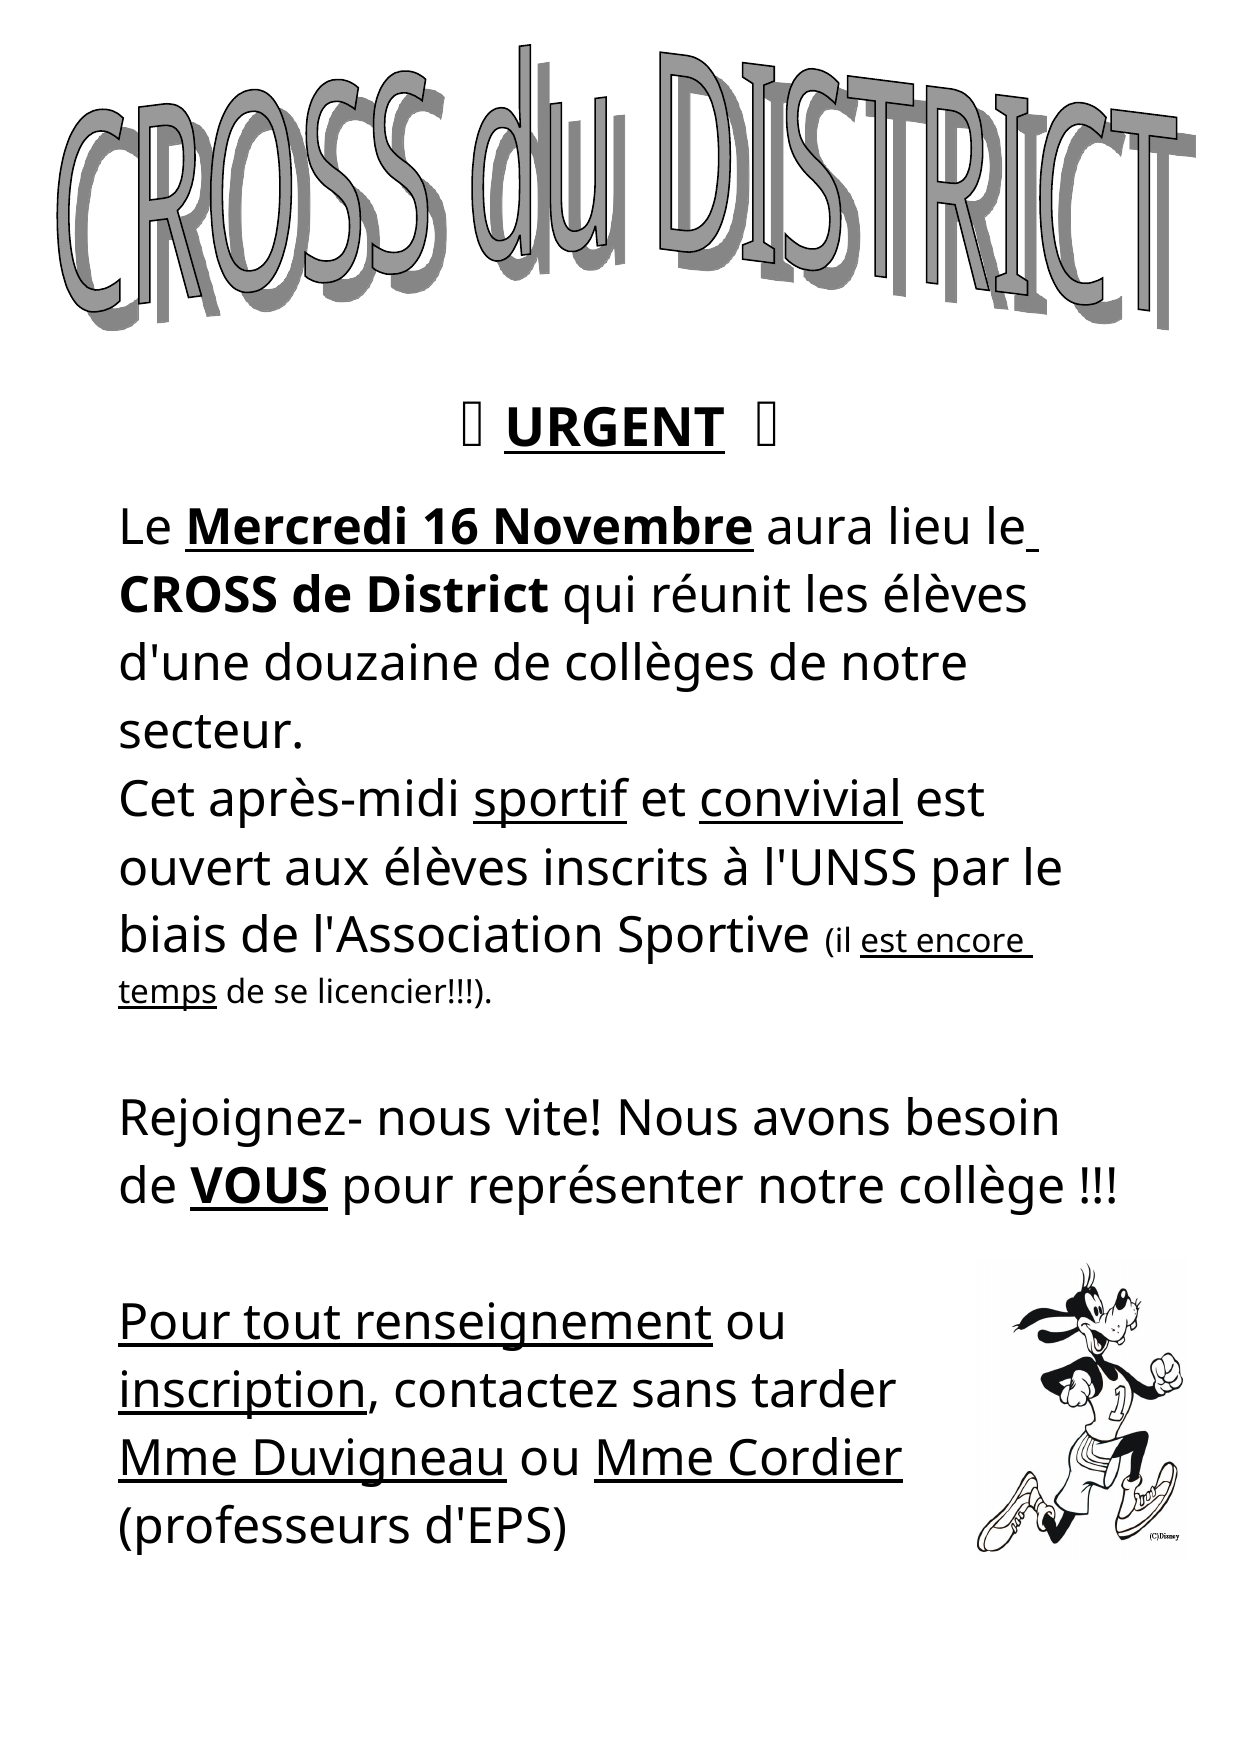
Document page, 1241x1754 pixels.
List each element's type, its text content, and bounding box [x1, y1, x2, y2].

text  URGENT  [118, 389, 1122, 462]
text Pour tout renseignement ou inscription, contactez sans tarder Mme Duvigneau ou Mme Cordier (professeurs d'EPS) [118, 1286, 975, 1558]
picture [975, 1259, 1187, 1560]
text Le Mercredi 16 Novembre aura lieu le CROSS de District qui réunit les élèves d'une douzaine de collèges de notre secteur. [118, 491, 1122, 763]
text Rejoignez- nous vite! Nous avons besoin de VOUS pour représenter notre collège !!! [118, 1081, 1122, 1217]
text Cet après-midi sportif et convivial est ouvert aux élèves inscrits à l'UNSS par le biais de l'Association Sportive (il est encore temps de se licencier!!!). [118, 763, 1122, 1013]
